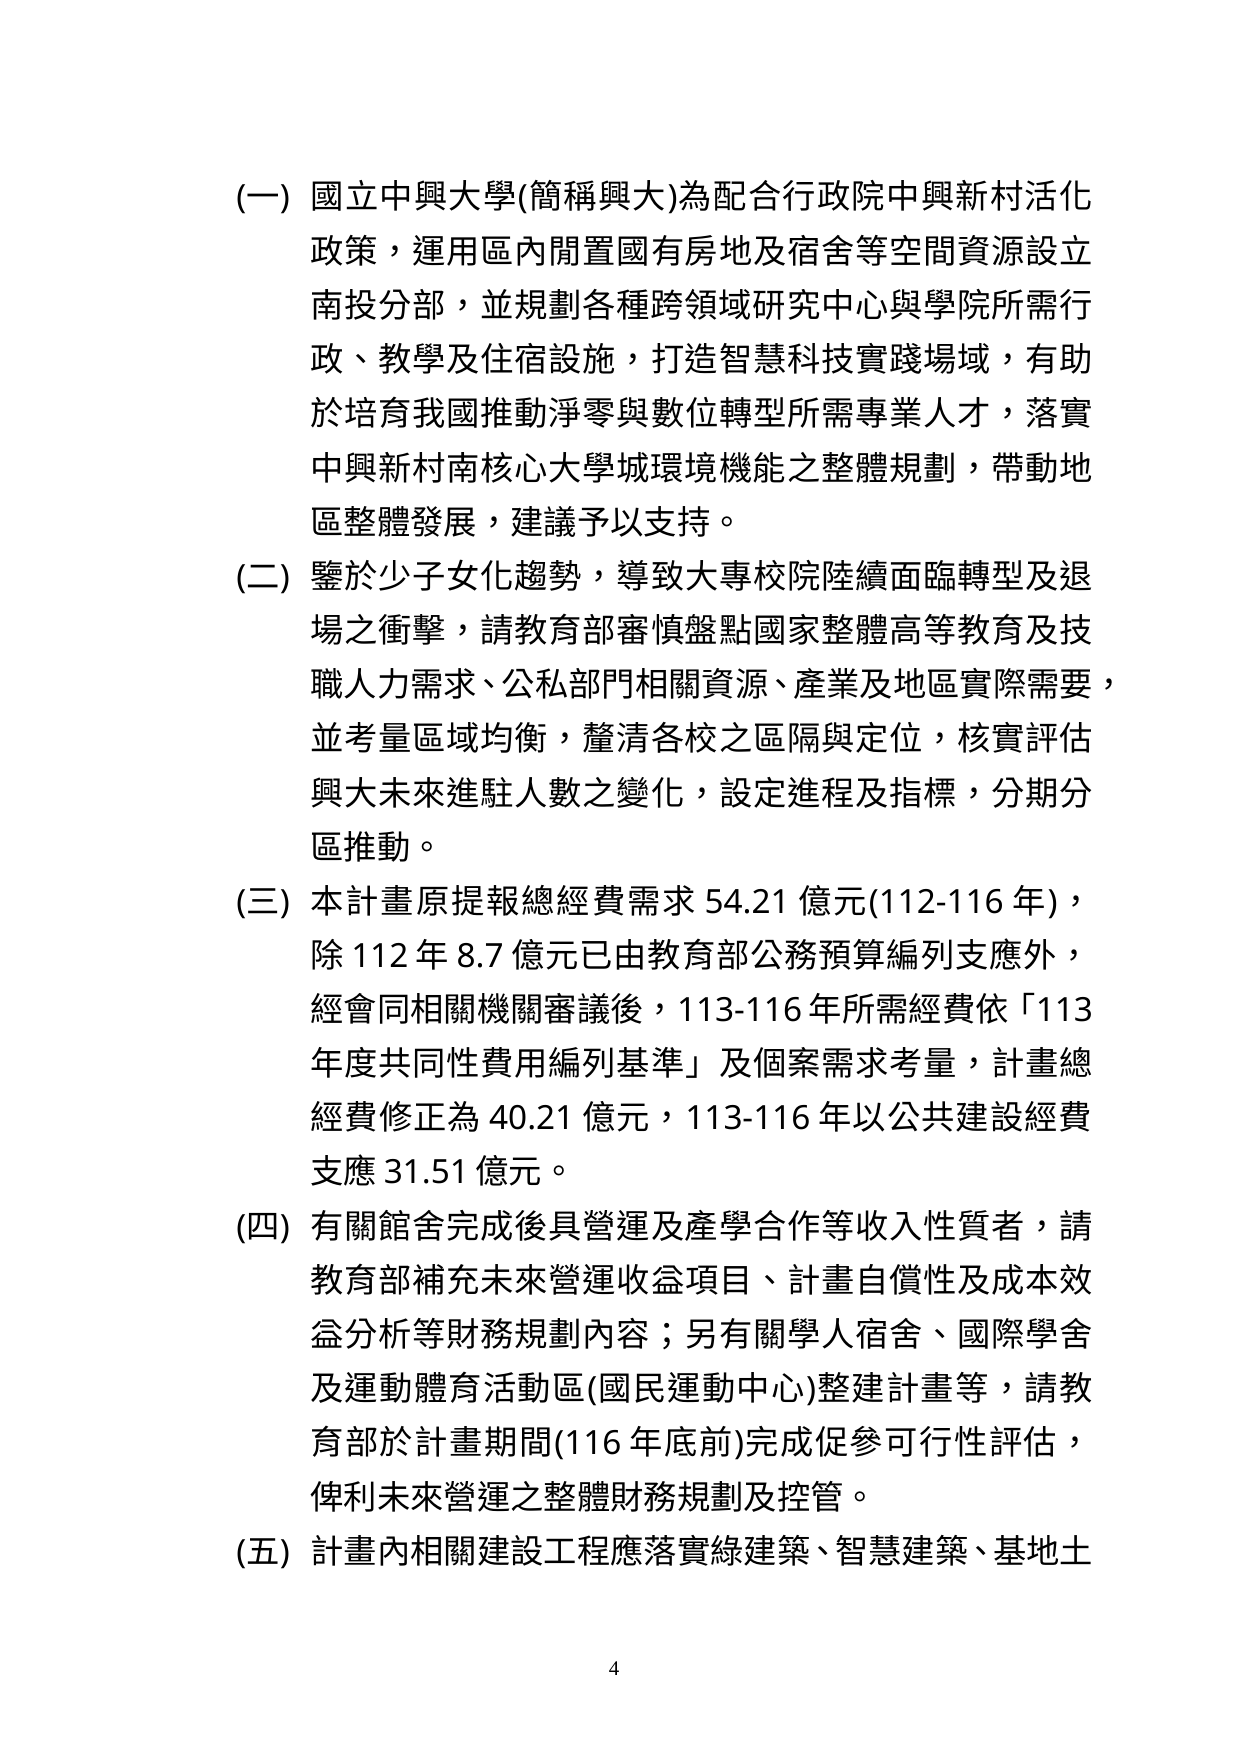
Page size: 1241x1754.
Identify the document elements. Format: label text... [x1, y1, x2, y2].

list 有關館舍完成後具營運及產學合作等收入性質者，請教育部補充未來營運收益項目、計畫自償性及成本效益分析等財務規劃內容；另有關學人宿舍、國際學舍及運動體育活動區(國民運動中心)整建計畫等，請教育部於計畫期間(116年底前)完成促參可行性評估，俾利未來營運之整體財務規劃及控管。 [236, 1194, 1093, 1519]
list 國立中興大學(簡稱興大)為配合行政院中興新村活化政策，運用區內閒置國有房地及宿舍等空間資源設立南投分部，並規劃各種跨領域研究中心與學院所需行政、教學及住宿設施，打造智慧科技實踐場域，有助於培育我國推動淨零與數位轉型所需專業人才，落實中興新村南核心大學城環境機能之整體規劃，帶動地區整體發展，建議予以支持。 [236, 164, 1093, 544]
list 計畫內相關建設工程應落實綠建築、智慧建築、基地土 [236, 1519, 1093, 1573]
list 鑒於少子女化趨勢，導致大專校院陸續面臨轉型及退場之衝擊，請教育部審慎盤點國家整體高等教育及技職人力需求、公私部門相關資源、產業及地區實際需要，並考量區域均衡，釐清各校之區隔與定位，核實評估興大未來進駐人數之變化，設定進程及指標，分期分區推動。 [236, 544, 1093, 869]
list 本計畫原提報總經費需求54.21億元(112-116年)，除112年8.7億元已由教育部公務預算編列支應外，經會同相關機關審議後，113-116年所需經費依「113年度共同性費用編列基準」及個案需求考量，計畫總經費修正為40.21億元，113-116年以公共建設經費支應31.51億元。 [236, 869, 1093, 1194]
